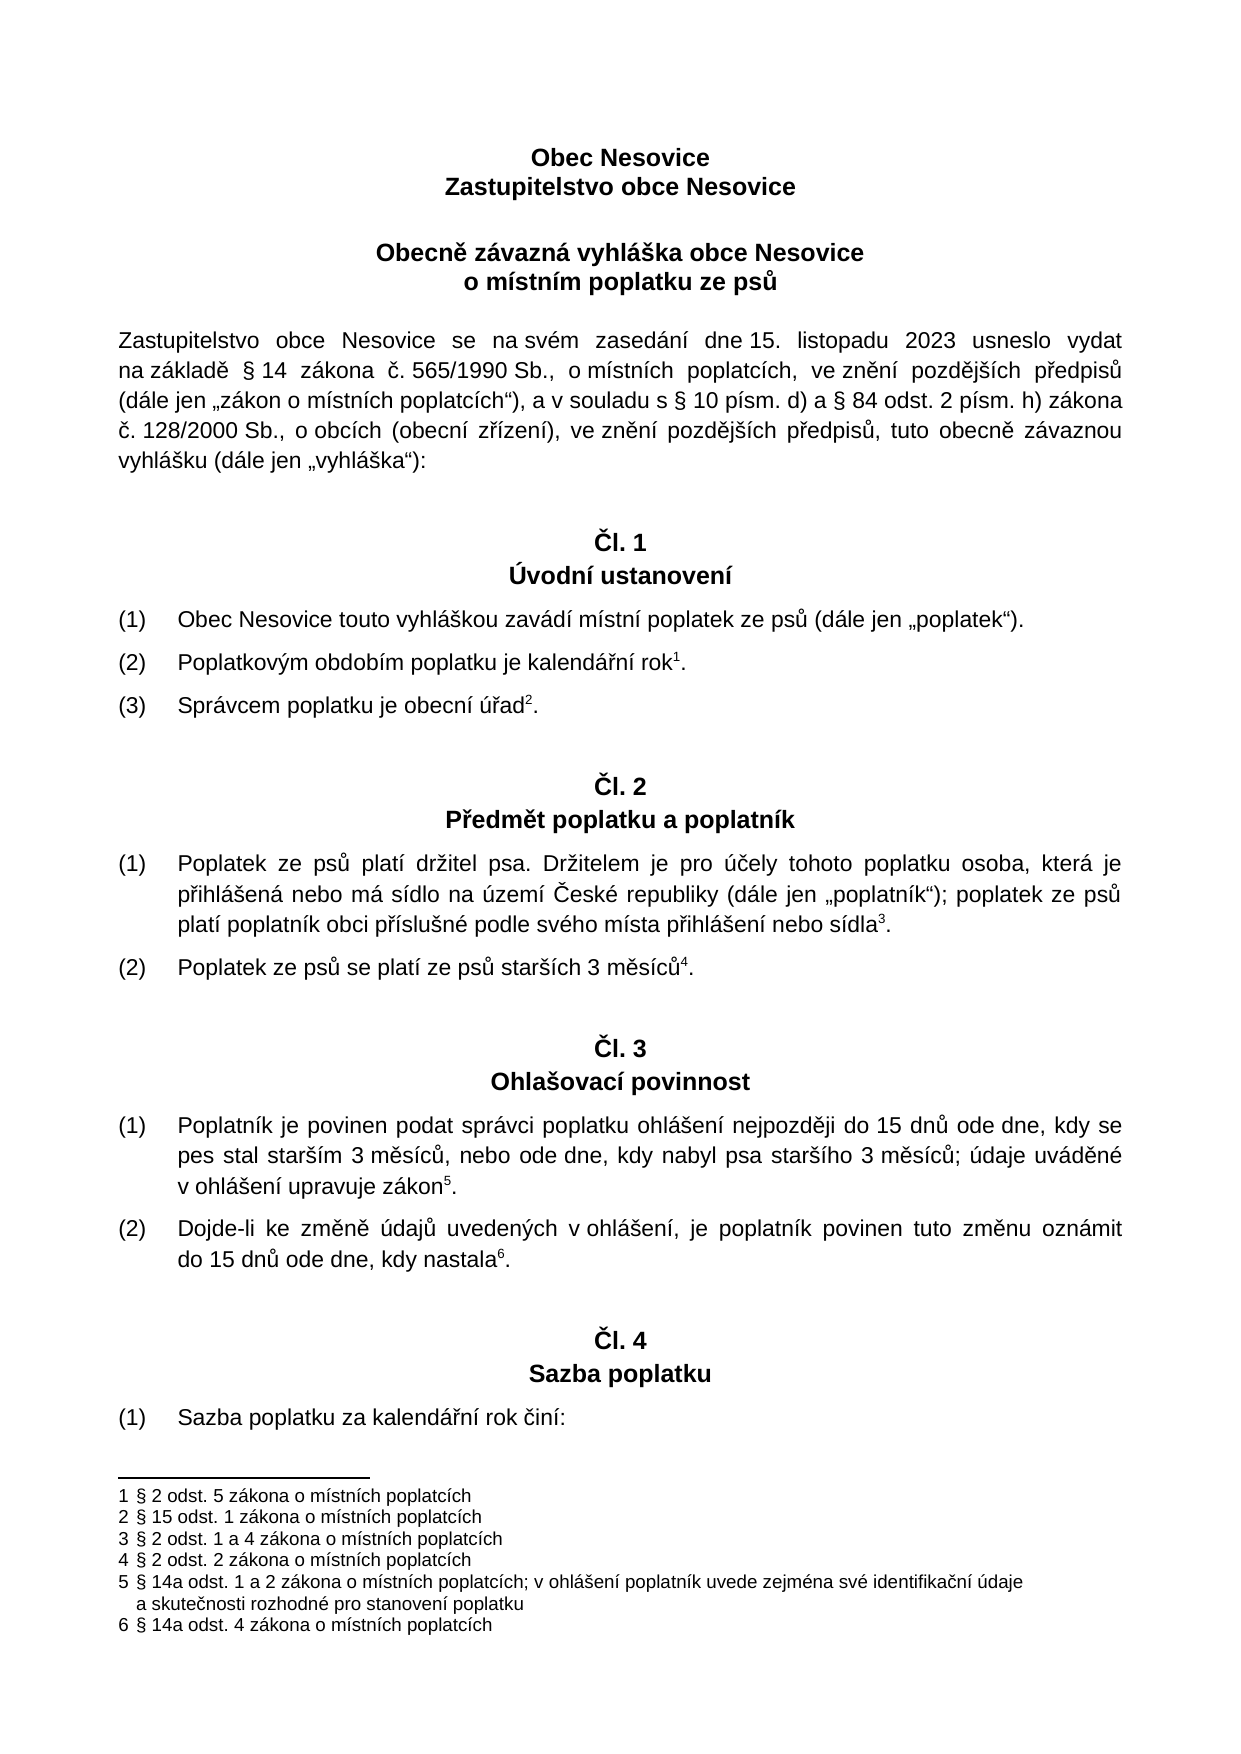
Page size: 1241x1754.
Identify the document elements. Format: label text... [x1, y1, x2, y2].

list § 2 odst. 1 a 4 zákona o místních poplatcích [118, 1528, 1122, 1549]
title Obec Nesovice Zastupitelstvo obce Nesovice [118, 143, 1122, 201]
subtitle Čl. 2 Předmět poplatku a poplatník [118, 772, 1122, 834]
subtitle Obecně závazná vyhláška obce Nesovice o místním poplatku ze psů [118, 238, 1122, 295]
list Dojde-li ke změně údajů uvedených v ohlášení, je poplatník povinen tuto změnu oznámit do 15 dnů ode dne, kdy nastala. [118, 1215, 1122, 1272]
list § 14a odst. 4 zákona o místních poplatcích [118, 1614, 1122, 1635]
list Poplatek ze psů platí držitel psa. Držitelem je pro účely tohoto poplatku osoba, která je přihlášená nebo má sídlo na území České republiky (dále jen „poplatník“); poplatek ze psů platí poplatník obci příslušné podle svého místa přihlášení nebo sídla. [118, 850, 1122, 937]
list Sazba poplatku za kalendářní rok činí: [118, 1404, 1122, 1431]
list Obec Nesovice touto vyhláškou zavádí místní poplatek ze psů (dále jen „poplatek“). [118, 606, 1122, 633]
list Poplatkovým obdobím poplatku je kalendářní rok. [118, 649, 1122, 675]
subtitle Čl. 1 Úvodní ustanovení [118, 528, 1122, 589]
list § 15 odst. 1 zákona o místních poplatcích [118, 1506, 1122, 1528]
list Správcem poplatku je obecní úřad. [118, 692, 1122, 718]
list Poplatník je povinen podat správci poplatku ohlášení nejpozději do 15 dnů ode dne, kdy se pes stal starším 3 měsíců, nebo ode dne, kdy nabyl psa staršího 3 měsíců; údaje uváděné v ohlášení upravuje zákon. [118, 1112, 1122, 1199]
list § 2 odst. 2 zákona o místních poplatcích [118, 1549, 1122, 1571]
subtitle Čl. 4 Sazba poplatku [118, 1326, 1122, 1388]
text Zastupitelstvo obce Nesovice se na svém zasedání dne 15. listopadu 2023 usneslo vydat na základě § 14 zákona č. 565/1990 Sb., o místních poplatcích, ve znění pozdějších předpisů (dále jen „zákon o místních poplatcích“), a v souladu s § 10 písm. d) a § 84 odst. 2 písm. h) zákona č. 128/2000 Sb., o obcích (obecní zřízení), ve znění pozdějších předpisů, tuto obecně závaznou vyhlášku (dále jen „vyhláška“): [118, 327, 1122, 474]
subtitle Čl. 3 Ohlašovací povinnost [118, 1034, 1122, 1096]
list § 2 odst. 5 zákona o místních poplatcích [118, 1484, 1122, 1506]
list Poplatek ze psů se platí ze psů starších 3 měsíců. [118, 953, 1122, 980]
list § 14a odst. 1 a 2 zákona o místních poplatcích; v ohlášení poplatník uvede zejména své identifikační údaje a skutečnosti rozhodné pro stanovení poplatku [118, 1571, 1122, 1614]
